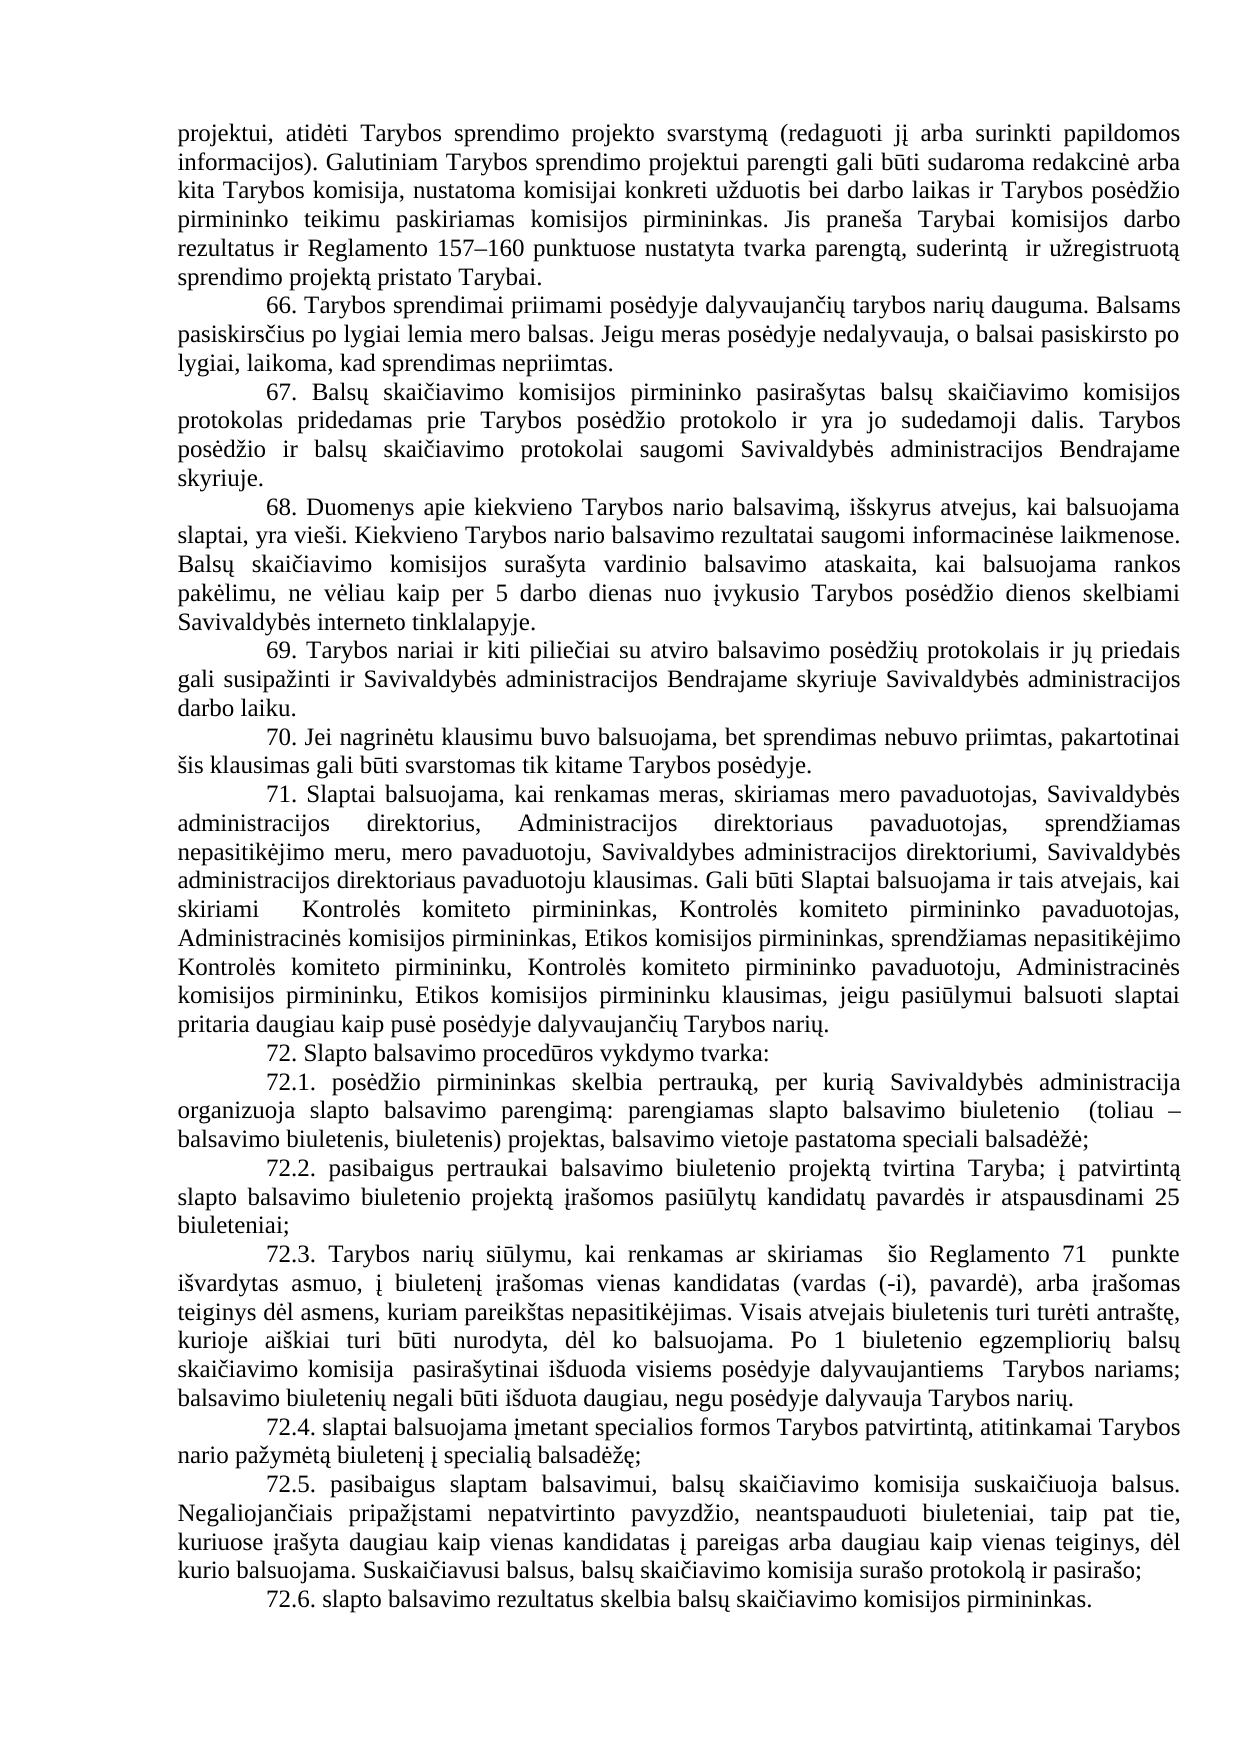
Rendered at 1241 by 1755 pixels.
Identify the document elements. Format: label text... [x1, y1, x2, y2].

text 66. Tarybos sprendimai priimami posėdyje dalyvaujančių tarybos narių dauguma. Balsams pasiskirsčius po lygiai lemia mero balsas. Jeigu meras posėdyje nedalyvauja, o balsai pasiskirsto po lygiai, laikoma, kad sprendimas nepriimtas. [177, 291, 1181, 377]
text 67. Balsų skaičiavimo komisijos pirmininko pasirašytas balsų skaičiavimo komisijos protokolas pridedamas prie Tarybos posėdžio protokolo ir yra jo sudedamoji dalis. Tarybos posėdžio ir balsų skaičiavimo protokolai saugomi Savivaldybės administracijos Bendrajame skyriuje. [177, 377, 1181, 492]
text 70. Jei nagrinėtu klausimu buvo balsuojama, bet sprendimas nebuvo priimtas, pakartotinai šis klausimas gali būti svarstomas tik kitame Tarybos posėdyje. [177, 722, 1181, 779]
text 72. Slapto balsavimo procedūros vykdymo tvarka: [177, 1038, 1181, 1067]
text 72.4. slaptai balsuojama įmetant specialios formos Tarybos patvirtintą, atitinkamai Tarybos nario pažymėtą biuletenį į specialią balsadėžę; [177, 1412, 1181, 1469]
text 72.3. Tarybos narių siūlymu, kai renkamas ar skiriamas šio Reglamento 71 punkte išvardytas asmuo, į biuletenį įrašomas vienas kandidatas (vardas (-i), pavardė), arba įrašomas teiginys dėl asmens, kuriam pareikštas nepasitikėjimas. Visais atvejais biuletenis turi turėti antraštę, kurioje aiškiai turi būti nurodyta, dėl ko balsuojama. Po 1 biuletenio egzempliorių balsų skaičiavimo komisija pasirašytinai išduoda visiems posėdyje dalyvaujantiems Tarybos nariams; balsavimo biuletenių negali būti išduota daugiau, negu posėdyje dalyvauja Tarybos narių. [177, 1239, 1181, 1412]
text 72.1. posėdžio pirmininkas skelbia pertrauką, per kurią Savivaldybės administracija organizuoja slapto balsavimo parengimą: parengiamas slapto balsavimo biuletenio (toliau –balsavimo biuletenis, biuletenis) projektas, balsavimo vietoje pastatoma speciali balsadėžė; [177, 1067, 1181, 1153]
text 72.6. slapto balsavimo rezultatus skelbia balsų skaičiavimo komisijos pirmininkas. [177, 1584, 1181, 1613]
text 72.2. pasibaigus pertraukai balsavimo biuletenio projektą tvirtina Taryba; į patvirtintą slapto balsavimo biuletenio projektą įrašomos pasiūlytų kandidatų pavardės ir atspausdinami 25 biuleteniai; [177, 1153, 1181, 1239]
text projektui, atidėti Tarybos sprendimo projekto svarstymą (redaguoti jį arba surinkti papildomos informacijos). Galutiniam Tarybos sprendimo projektui parengti gali būti sudaroma redakcinė arba kita Tarybos komisija, nustatoma komisijai konkreti užduotis bei darbo laikas ir Tarybos posėdžio pirmininko teikimu paskiriamas komisijos pirmininkas. Jis praneša Tarybai komisijos darbo rezultatus ir Reglamento 157–160 punktuose nustatyta tvarka parengtą, suderintą ir užregistruotą sprendimo projektą pristato Tarybai. [177, 118, 1181, 291]
text 72.5. pasibaigus slaptam balsavimui, balsų skaičiavimo komisija suskaičiuoja balsus. Negaliojančiais pripažįstami nepatvirtinto pavyzdžio, neantspauduoti biuleteniai, taip pat tie, kuriuose įrašyta daugiau kaip vienas kandidatas į pareigas arba daugiau kaip vienas teiginys, dėl kurio balsuojama. Suskaičiavusi balsus, balsų skaičiavimo komisija surašo protokolą ir pasirašo; [177, 1469, 1181, 1584]
text 68. Duomenys apie kiekvieno Tarybos nario balsavimą, išskyrus atvejus, kai balsuojama slaptai, yra vieši. Kiekvieno Tarybos nario balsavimo rezultatai saugomi informacinėse laikmenose. Balsų skaičiavimo komisijos surašyta vardinio balsavimo ataskaita, kai balsuojama rankos pakėlimu, ne vėliau kaip per 5 darbo dienas nuo įvykusio Tarybos posėdžio dienos skelbiami Savivaldybės interneto tinklalapyje. [177, 492, 1181, 636]
text 69. Tarybos nariai ir kiti piliečiai su atviro balsavimo posėdžių protokolais ir jų priedais gali susipažinti ir Savivaldybės administracijos Bendrajame skyriuje Savivaldybės administracijos darbo laiku. [177, 636, 1181, 722]
text 71. Slaptai balsuojama, kai renkamas meras, skiriamas mero pavaduotojas, Savivaldybės administracijos direktorius, Administracijos direktoriaus pavaduotojas, sprendžiamas nepasitikėjimo meru, mero pavaduotoju, Savivaldybes administracijos direktoriumi, Savivaldybės administracijos direktoriaus pavaduotoju klausimas. Gali būti Slaptai balsuojama ir tais atvejais, kai skiriami Kontrolės komiteto pirmininkas, Kontrolės komiteto pirmininko pavaduotojas, Administracinės komisijos pirmininkas, Etikos komisijos pirmininkas, sprendžiamas nepasitikėjimo Kontrolės komiteto pirmininku, Kontrolės komiteto pirmininko pavaduotoju, Administracinės komisijos pirmininku, Etikos komisijos pirmininku klausimas, jeigu pasiūlymui balsuoti slaptai pritaria daugiau kaip pusė posėdyje dalyvaujančių Tarybos narių. [177, 779, 1181, 1038]
